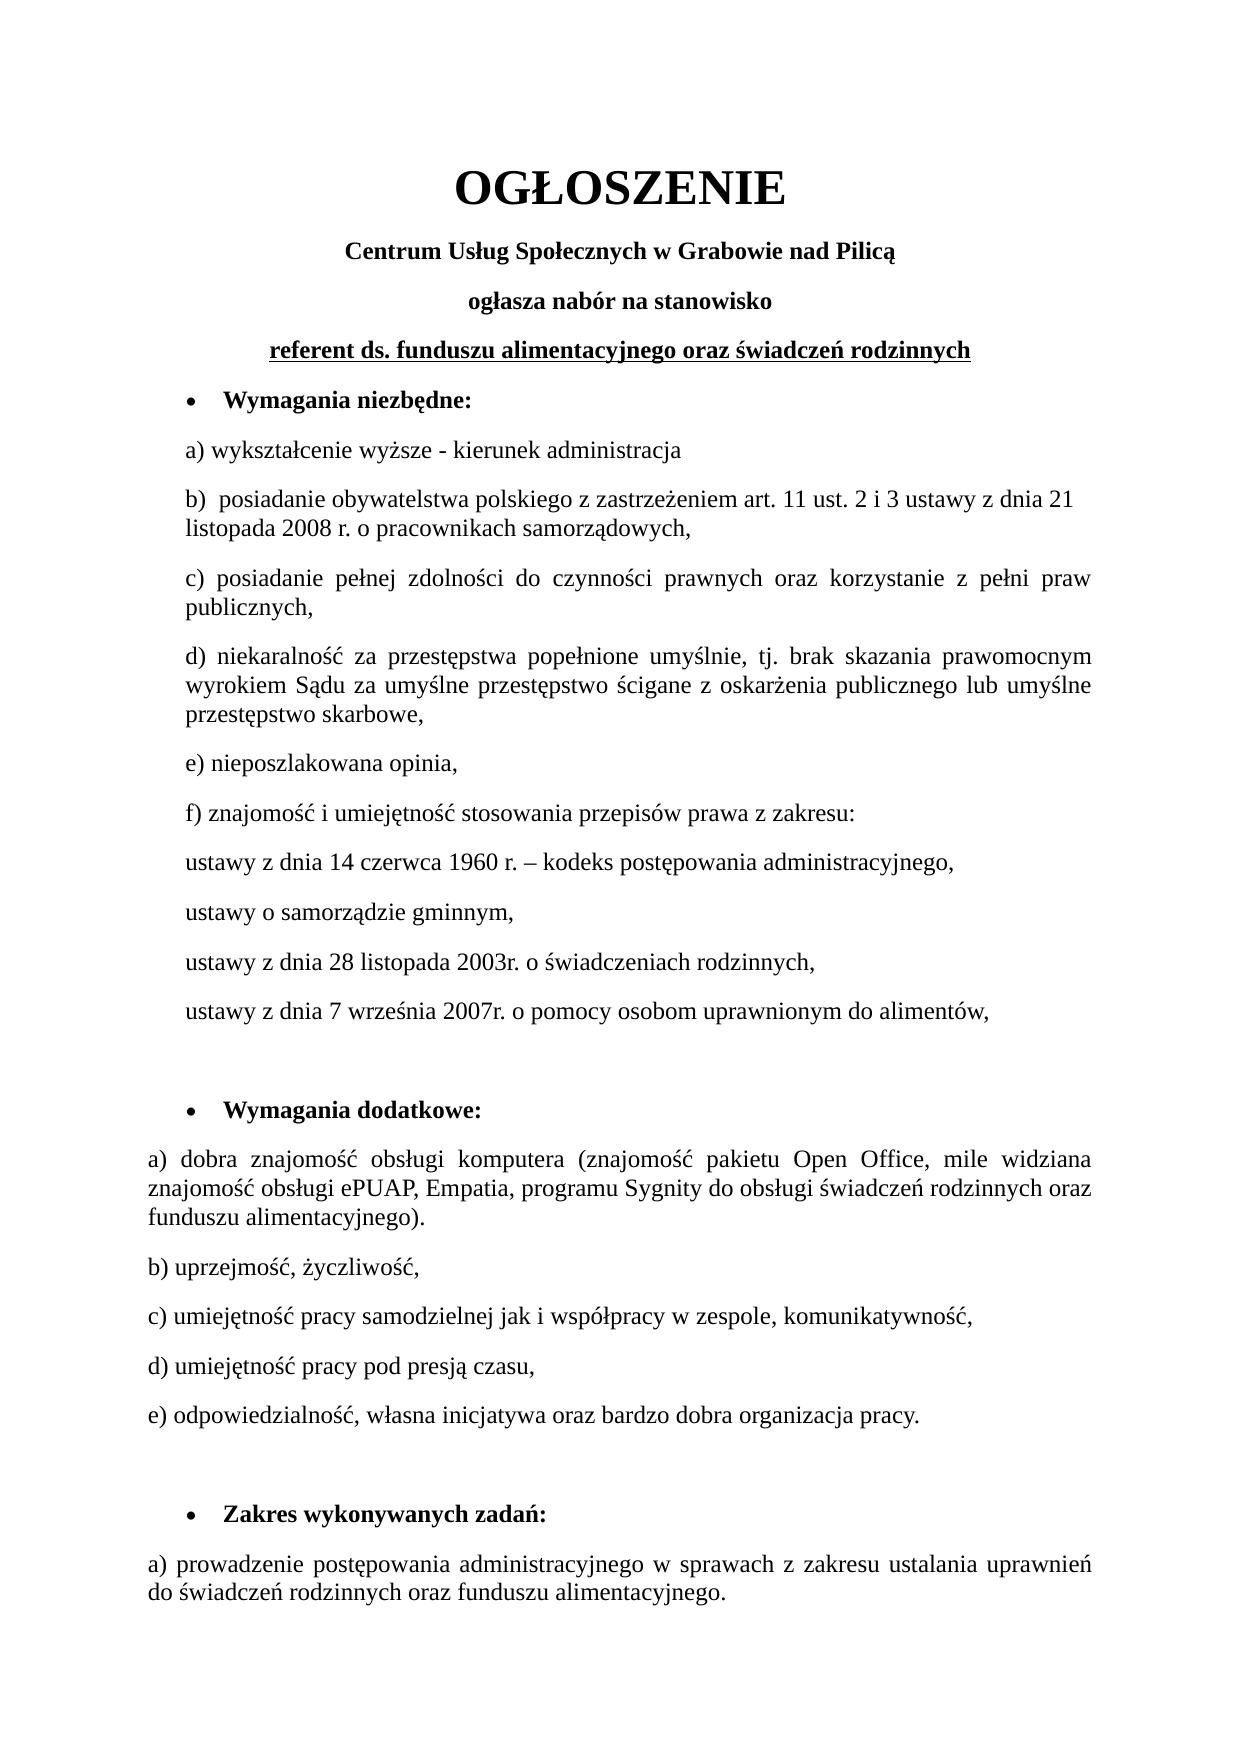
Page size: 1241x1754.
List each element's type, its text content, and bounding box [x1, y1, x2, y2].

text referent ds. funduszu alimentacyjnego oraz świadczeń rodzinnych [148, 336, 1093, 364]
list Wymagania niezbędne: [185, 385, 1093, 414]
text a) wykształcenie wyższe - kierunek administracja [185, 435, 1093, 464]
text ustawy z dnia 28 listopada 2003r. o świadczeniach rodzinnych, [185, 947, 1093, 975]
text d) niekaralność za przestępstwa popełnione umyślnie, tj. brak skazania prawomocnym wyrokiem Sądu za umyślne przestępstwo ścigane z oskarżenia publicznego lub umyślne przestępstwo skarbowe, [185, 641, 1093, 727]
text ogłasza nabór na stanowisko [148, 286, 1093, 315]
text a) prowadzenie postępowania administracyjnego w sprawach z zakresu ustalania uprawnień do świadczeń rodzinnych oraz funduszu alimentacyjnego. [148, 1549, 1093, 1606]
text ustawy z dnia 7 września 2007r. o pomocy osobom uprawnionym do alimentów, [185, 996, 1093, 1025]
text e) nieposzlakowana opinia, [185, 748, 1093, 777]
list Wymagania dodatkowe: [185, 1095, 1093, 1124]
text a) dobra znajomość obsługi komputera (znajomość pakietu Open Office, mile widziana znajomość obsługi ePUAP, Empatia, programu Sygnity do obsługi świadczeń rodzinnych oraz funduszu alimentacyjnego). [148, 1144, 1093, 1231]
text e) odpowiedzialność, własna inicjatywa oraz bardzo dobra organizacja pracy. [148, 1400, 1093, 1429]
text d) umiejętność pracy pod presją czasu, [148, 1351, 1093, 1379]
text OGŁOSZENIE [148, 158, 1093, 216]
list Zakres wykonywanych zadań: [185, 1499, 1093, 1528]
text ustawy z dnia 14 czerwca 1960 r. – kodeks postępowania administracyjnego, [185, 847, 1093, 876]
text Centrum Usług Społecznych w Grabowie nad Pilicą [148, 236, 1093, 265]
text b) posiadanie obywatelstwa polskiego z zastrzeżeniem art. 11 ust. 2 i 3 ustawy z dnia 21 listopada 2008 r. o pracownikach samorządowych, [185, 484, 1093, 542]
text ustawy o samorządzie gminnym, [185, 897, 1093, 926]
text c) umiejętność pracy samodzielnej jak i współpracy w zespole, komunikatywność, [148, 1301, 1093, 1330]
text f) znajomość i umiejętność stosowania przepisów prawa z zakresu: [185, 798, 1093, 827]
text c) posiadanie pełnej zdolności do czynności prawnych oraz korzystanie z pełni praw publicznych, [185, 563, 1093, 620]
text b) uprzejmość, życzliwość, [148, 1252, 1093, 1280]
